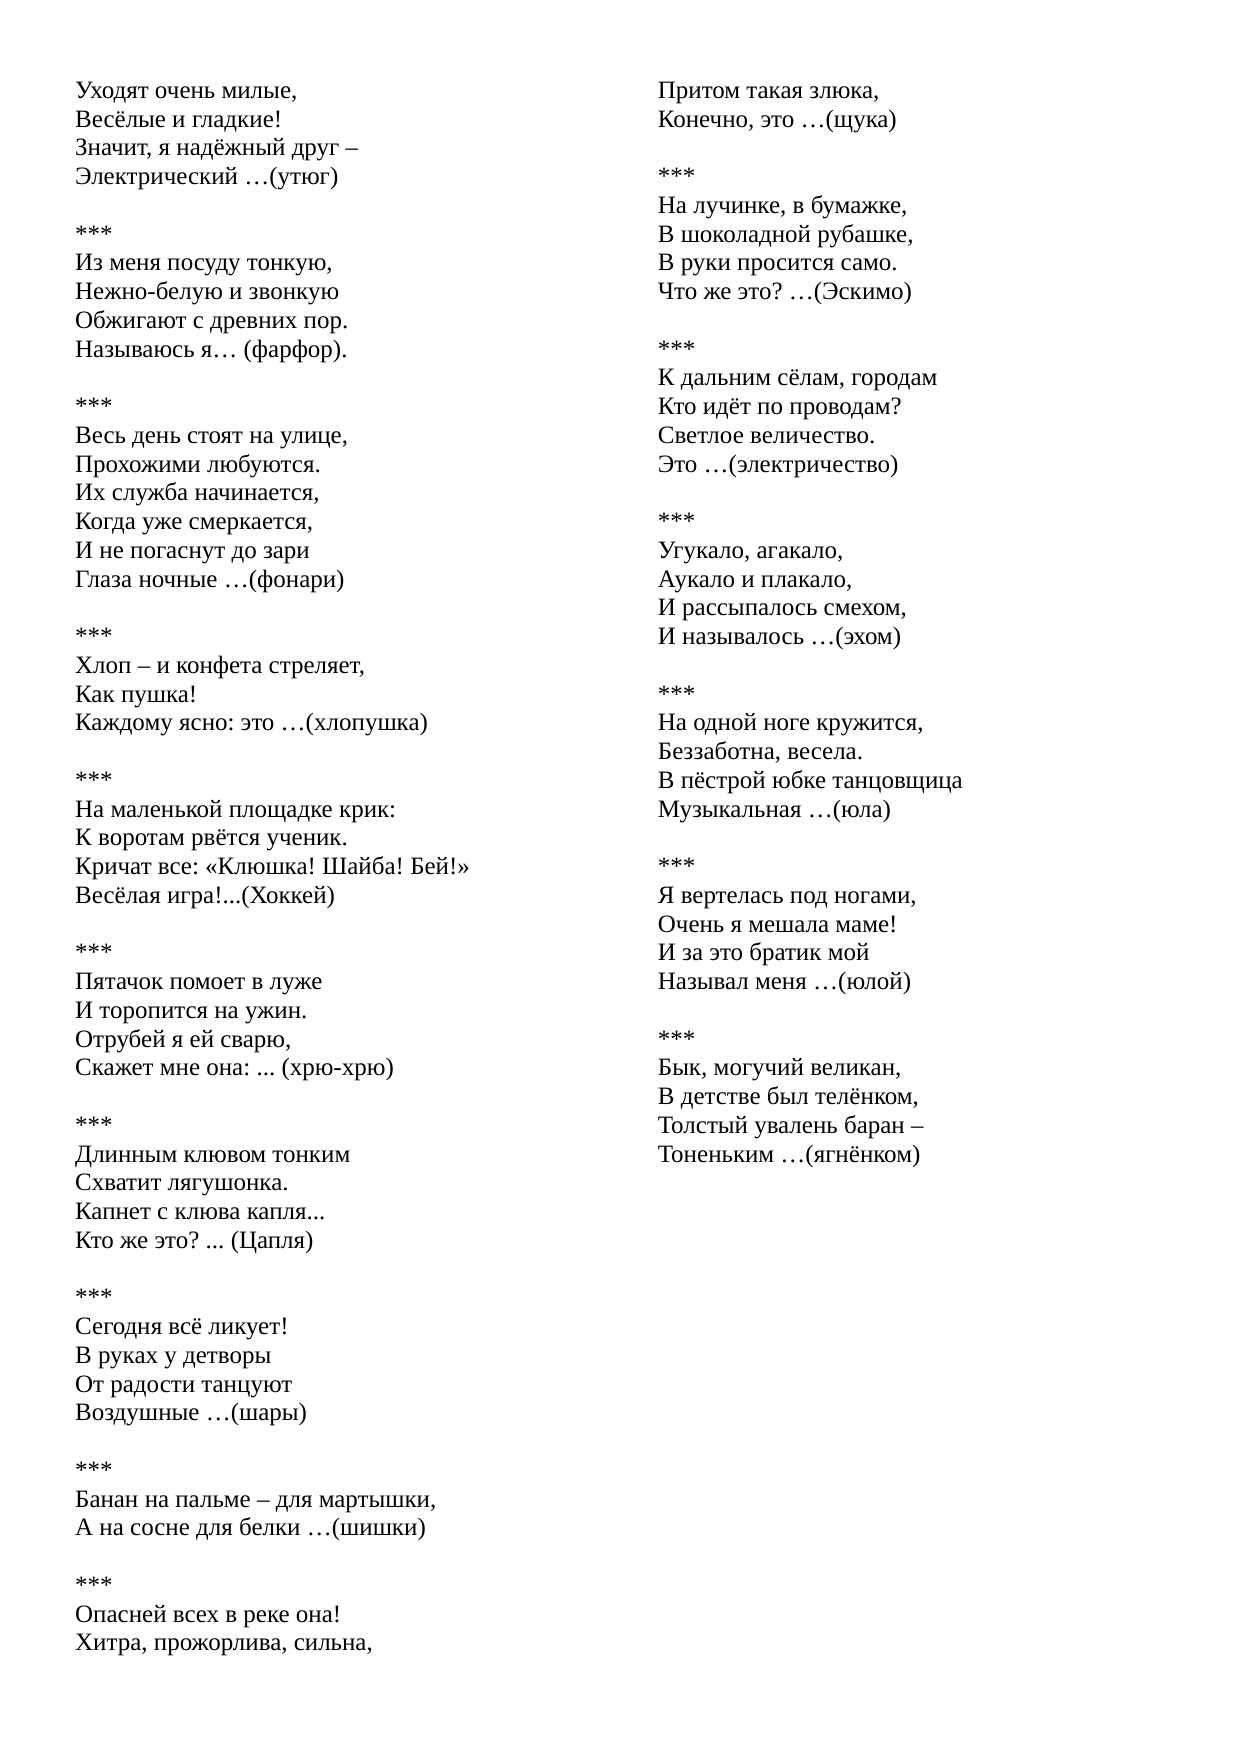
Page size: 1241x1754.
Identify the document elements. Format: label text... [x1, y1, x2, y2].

text Воздушные …(шары) [75, 1397, 583, 1426]
text Кричат все: «Клюшка! Шайба! Бей!» [75, 851, 583, 880]
text Как пушка! [75, 679, 583, 707]
text Опасней всех в реке она! [75, 1599, 583, 1627]
text Электрический …(утюг) [75, 161, 583, 190]
text В руках у детворы [75, 1340, 583, 1369]
text Весь день стоят на улице, [75, 420, 583, 449]
text *** [75, 391, 583, 420]
text Бык, могучий великан, [658, 1052, 1165, 1081]
text *** [75, 765, 583, 794]
text *** [658, 679, 1165, 707]
text На одной ноге кружится, [658, 707, 1165, 736]
text Пятачок помоет в луже И торопится на ужин. Отрубей я ей сварю, Скажет мне она: ... (хрю-хрю) [75, 966, 583, 1081]
text *** [75, 1570, 583, 1599]
text Весёлая игра!...(Хоккей) [75, 880, 583, 909]
text Музыкальная …(юла) [658, 794, 1165, 822]
text Я вертелась под ногами, [658, 880, 1165, 909]
text Толстый увалень баран – [658, 1110, 1165, 1139]
text Хитра, прожорлива, сильна, [75, 1627, 583, 1656]
text *** [75, 1110, 583, 1139]
text И не погаснут до зари [75, 535, 583, 564]
text Значит, я надёжный друг – [75, 132, 583, 161]
text Кто идёт по проводам? [658, 391, 1165, 420]
text Угукало, агакало, [658, 535, 1165, 564]
text Очень я мешала маме! [658, 909, 1165, 937]
text Называл меня …(юлой) [658, 966, 1165, 995]
text И рассыпалось смехом, [658, 592, 1165, 621]
text *** [75, 1282, 583, 1311]
text Сегодня всё ликует! [75, 1311, 583, 1340]
text Тоненьким …(ягнёнком) [658, 1139, 1165, 1167]
text Длинным клювом тонким Схватит лягушонка. Капнет с клюва капля... Кто же это? ... (Цапля) [75, 1139, 583, 1254]
text И называлось …(эхом) [658, 621, 1165, 679]
text В руки просится само. [658, 247, 1165, 276]
text Уходят очень милые, [75, 75, 583, 104]
text *** [658, 161, 1165, 190]
text Хлоп – и конфета стреляет, [75, 650, 583, 679]
text *** [75, 621, 583, 650]
text Это …(электричество) [658, 449, 1165, 477]
text К воротам рвётся ученик. [75, 822, 583, 851]
text *** [658, 1024, 1165, 1052]
text Каждому ясно: это …(хлопушка) [75, 707, 583, 736]
text На лучинке, в бумажке, [658, 190, 1165, 219]
text Притом такая злюка, [658, 75, 1165, 104]
text *** Банан на пальме – для мартышки, [75, 1455, 583, 1512]
text *** [658, 334, 1165, 362]
text Их служба начинается, [75, 477, 583, 506]
text В шоколадной рубашке, [658, 219, 1165, 247]
text Конечно, это …(щука) [658, 104, 1165, 161]
text Глаза ночные …(фонари) [75, 564, 583, 592]
text Когда уже смеркается, [75, 506, 583, 535]
text Что же это? …(Эскимо) [658, 276, 1165, 305]
text К дальним сёлам, городам [658, 362, 1165, 391]
text И за это братик мой [658, 937, 1165, 966]
text *** Из меня посуду тонкую, Нежно-белую и звонкую Обжигают с древних пор. Называюсь я… (фарфор). [75, 219, 583, 362]
text В детстве был телёнком, [658, 1081, 1165, 1110]
text От радости танцуют [75, 1369, 583, 1397]
text *** [658, 506, 1165, 535]
text *** [75, 937, 583, 966]
text Прохожими любуются. [75, 449, 583, 477]
text А на сосне для белки …(шишки) [75, 1512, 583, 1570]
text Беззаботна, весела. [658, 736, 1165, 765]
text Весёлые и гладкие! [75, 104, 583, 132]
text *** [658, 851, 1165, 880]
text В пёстрой юбке танцовщица [658, 765, 1165, 794]
text На маленькой площадке крик: [75, 794, 583, 822]
text Светлое величество. [658, 420, 1165, 449]
text Аукало и плакало, [658, 564, 1165, 592]
